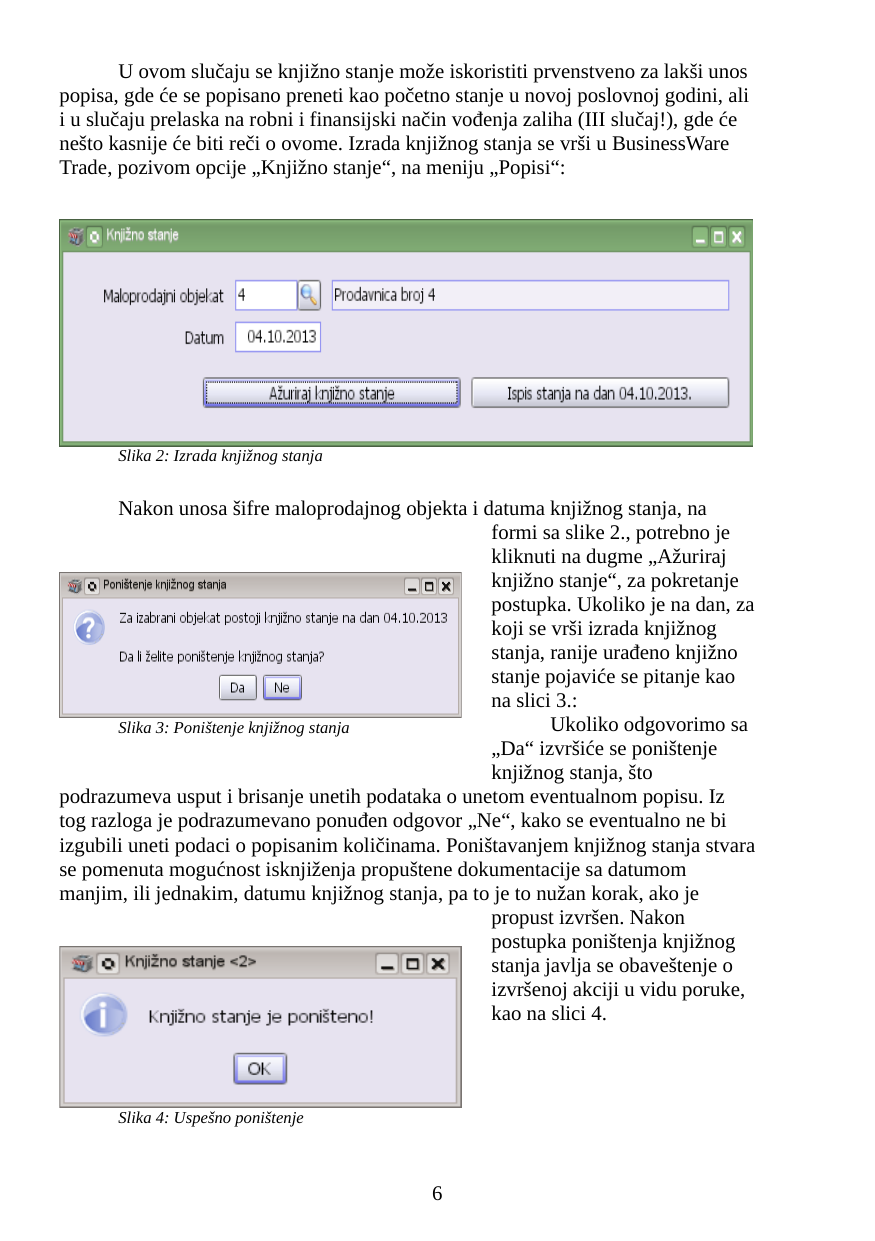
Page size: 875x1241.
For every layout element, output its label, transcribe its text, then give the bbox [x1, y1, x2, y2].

picture [59, 219, 753, 447]
text Nakon unosa šifre maloprodajnog objekta i datuma knjižnog stanja, na formi sa slike 2., potrebno je kliknuti na dugme „Ažuriraj knjižno stanje“, za pokretanje postupka. Ukoliko je na dan, za koji se vrši izrada knjižnog stanja, ranije urađeno knjižno stanje pojaviće se pitanje kao na slici 3.: [59, 179, 756, 712]
text Ukoliko odgovorimo sa „Da“ izvršiće se poništenje knjižnog stanja, što podrazumeva usput i brisanje unetih podataka o unetom eventualnom popisu. Iz tog razloga je podrazumevano ponuđen odgovor „Ne“, kako se eventualno ne bi izgubili uneti podaci o popisanim količinama. Poništavanjem knjižnog stanja stvara se pomenuta mogućnost isknjiženja propuštene dokumentacije sa datumom manjim, ili jednakim, datumu knjižnog stanja, pa to je to nužan korak, ako je propust izvršen. Nakon postupka poništenja knjižnog stanja javlja se obaveštenje o izvršenoj akciji u vidu poruke, kao na slici 4. [59, 712, 756, 1025]
text Slika 2: Izrada knjižnog stanja [59, 447, 753, 465]
text Slika 4: Uspešno poništenje [59, 1108, 462, 1127]
text Slika 3: Poništenje knjižnog stanja [59, 718, 462, 737]
picture [59, 572, 462, 718]
picture [59, 946, 462, 1108]
text U ovom slučaju se knjižno stanje može iskoristiti prvenstveno za lakši unos popisa, gde će se popisano preneti kao početno stanje u novoj poslovnoj godini, ali i u slučaju prelaska na robni i finansijski način vođenja zaliha (III slučaj!), gde će nešto kasnije će biti reči o ovome. Izrada knjižnog stanja se vrši u BusinessWare Trade, pozivom opcije „Knjižno stanje“, na meniju „Popisi“: [59, 59, 756, 179]
